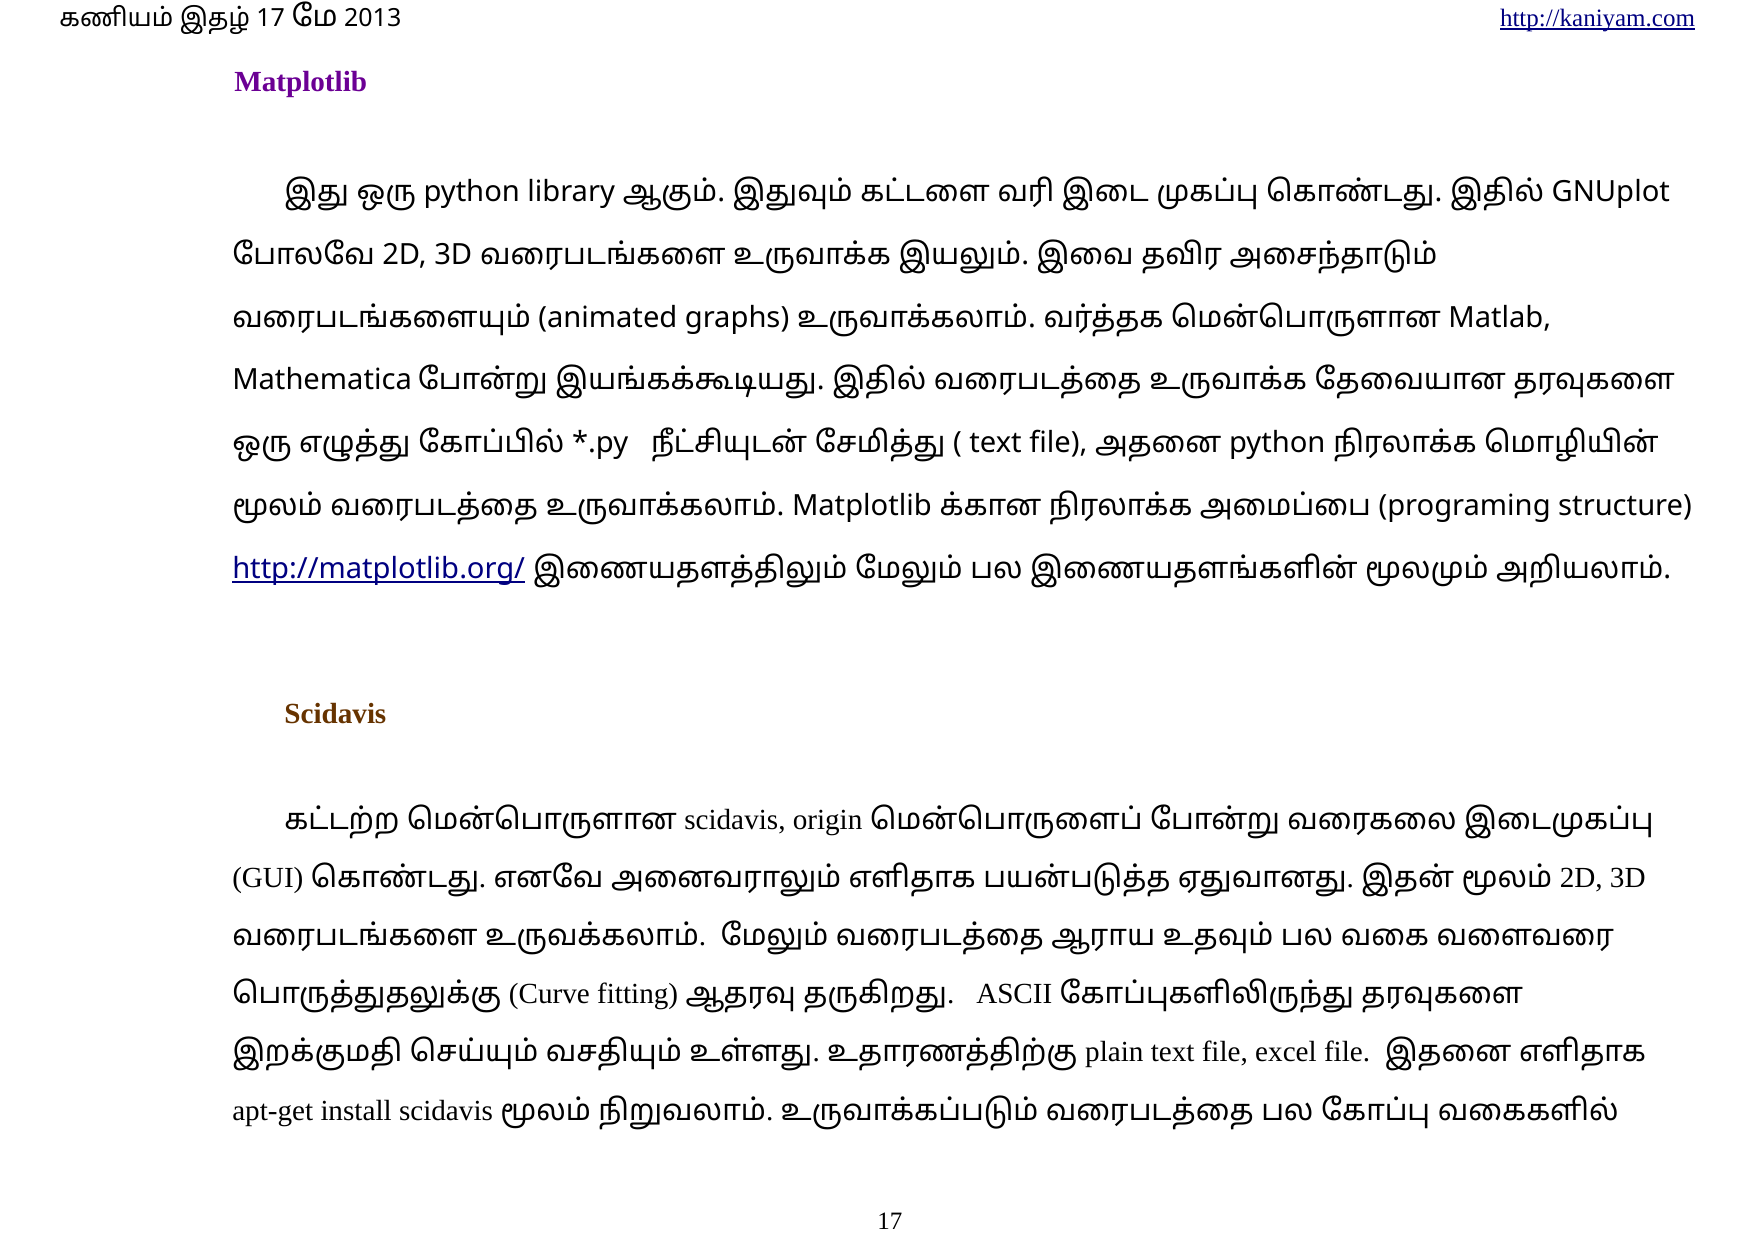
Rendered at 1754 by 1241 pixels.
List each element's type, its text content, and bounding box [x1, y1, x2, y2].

text கட்டற்ற மென்பொருளான scidavis, origin மென்பொருளைப் போன்று வரைகலை இடைமுகப்பு (GUI) கொண்டது. எனவே அனைவராலும் எளிதாக பயன்படுத்த ஏதுவானது. இதன் மூலம் 2D, 3D வரைபடங்களை உருவக்கலாம். மேலும் வரைபடத்தை ஆராய உதவும் பல வகை வளைவரை பொருத்துதலுக்கு (Curve fitting) ஆதரவு தருகிறது. ASCII கோப்புகளிலிருந்து தரவுகளை இறக்குமதி செய்யும் வசதியும் உள்ளது. உதாரணத்திற்கு plain text file, excel file. இதனை எளிதாக apt-get install scidavis மூலம் நிறுவலாம். உருவாக்கப்படும் வரைபடத்தை பல கோப்பு வகைகளில் [232, 802, 1695, 1132]
subtitle Scidavis [59, 696, 1695, 729]
text இது ஒரு python library ஆகும். இதுவும் கட்டளை வரி இடை முகப்பு கொண்டது. இதில் GNUplot போலவே 2D, 3D வரைபடங்களை உருவாக்க இயலும். இவை தவிர அசைந்தாடும் வரைபடங்களையும் (animated graphs) உருவாக்கலாம். வர்த்தக மென்பொருளான Matlab, Mathematicaபோன்று இயங்கக்கூடியது. இதில் வரைபடத்தை உருவாக்க தேவையான தரவுகளை ஒரு எழுத்து கோப்பில் *.py நீட்சியுடன் சேமித்து ( text file), அதனை python நிரலாக்க மொழியின் மூலம் வரைபடத்தை உருவாக்கலாம். Matplotlib க்கான நிரலாக்க அமைப்பை (programing structure) http://matplotlib.org/ இணையதளத்திலும் மேலும் பல இணையதளங்களின் மூலமும் அறியலாம். [232, 170, 1695, 590]
subtitle Matplotlib [232, 64, 1695, 98]
